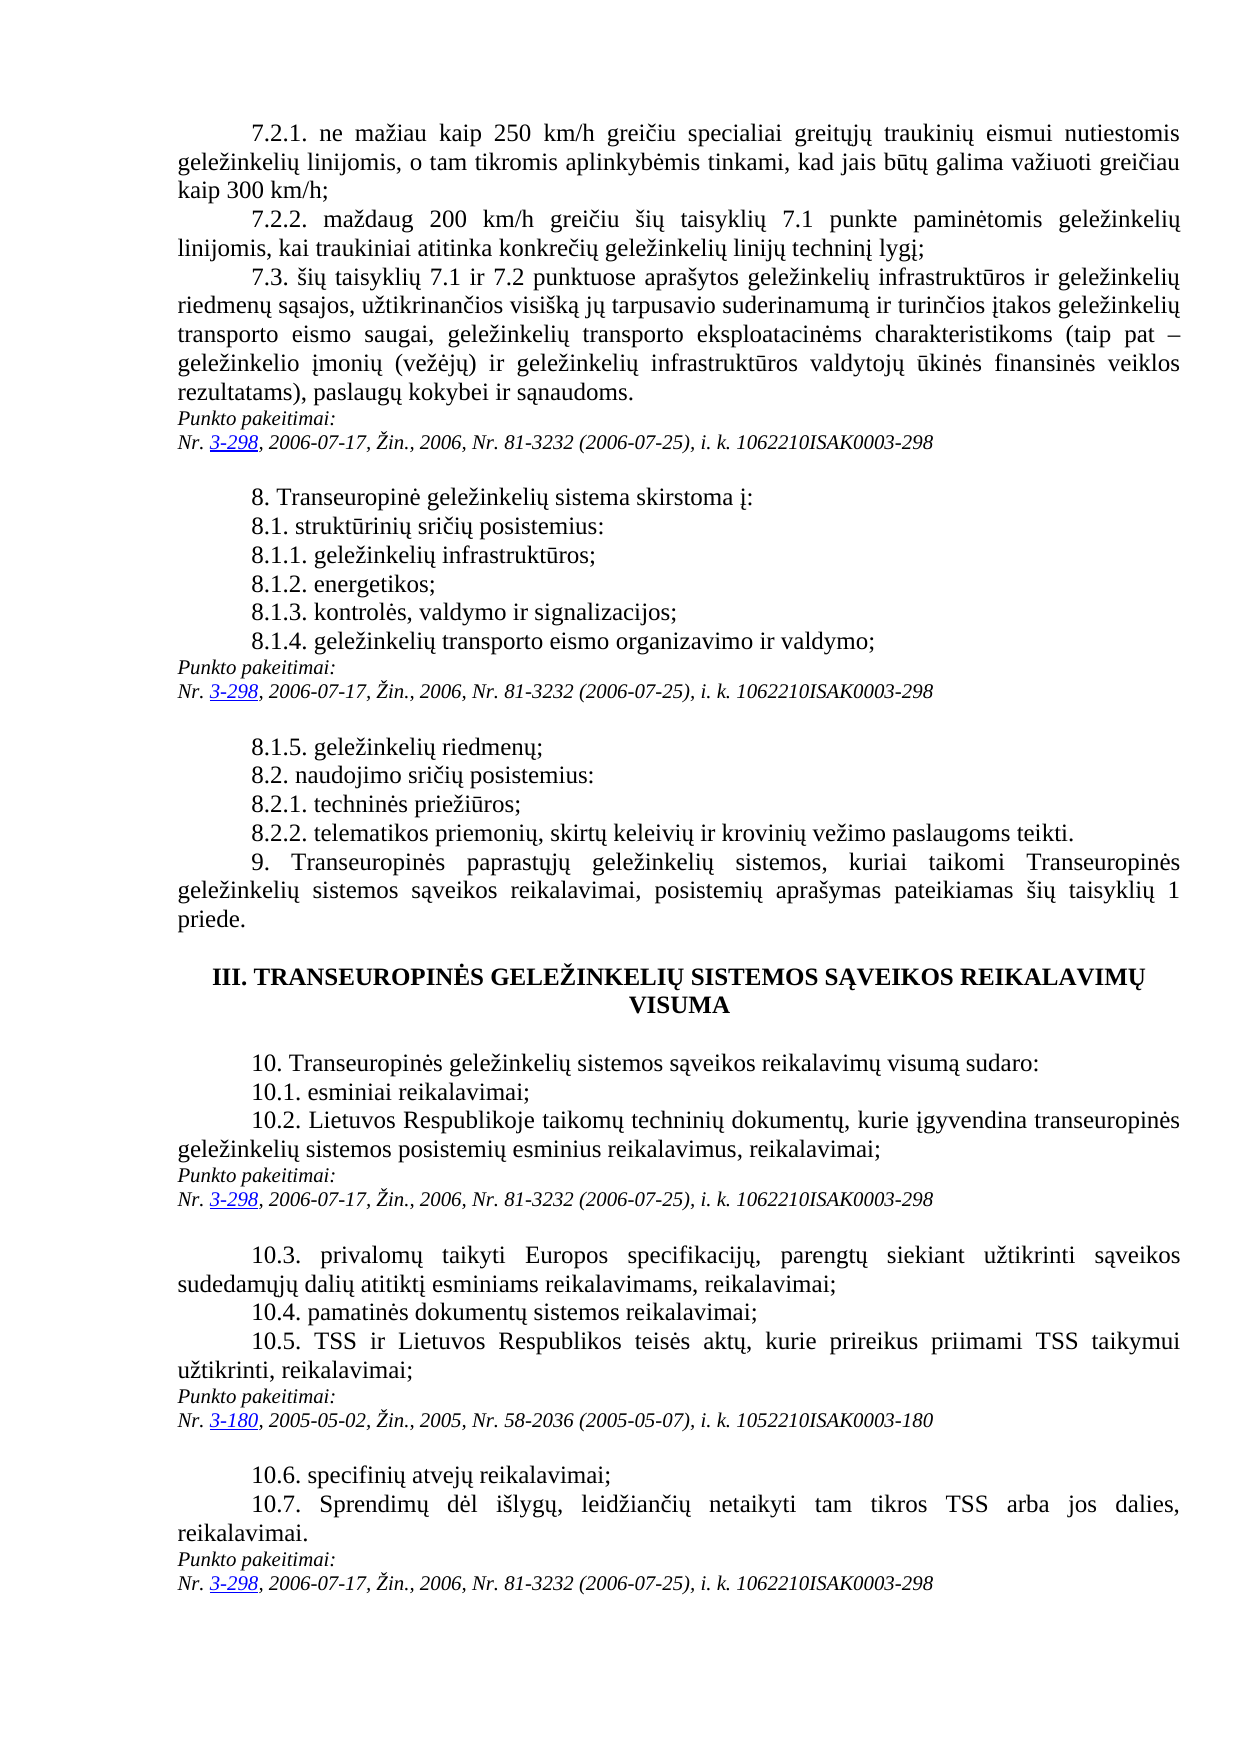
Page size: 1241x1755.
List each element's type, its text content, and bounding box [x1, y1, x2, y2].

text 8. Transeuropinė geležinkelių sistema skirstoma į: [177, 482, 1181, 511]
text Punkto pakeitimai: [177, 406, 1181, 430]
text 8.2.2. telematikos priemonių, skirtų keleivių ir krovinių vežimo paslaugoms teikti. [177, 818, 1181, 847]
text III. transeuropinės geležinkelių sistemos sąveikos reikalavimų visuma [177, 962, 1181, 1019]
text Punkto pakeitimai: [177, 1163, 1181, 1187]
text 10.4. pamatinės dokumentų sistemos reikalavimai; [177, 1297, 1181, 1326]
text Nr. 3-298, 2006-07-17, Žin., 2006, Nr. 81-3232 (2006-07-25), i. k. 1062210ISAK0003-298 [177, 679, 1181, 703]
text Nr. 3-298, 2006-07-17, Žin., 2006, Nr. 81-3232 (2006-07-25), i. k. 1062210ISAK0003-298 [177, 1187, 1181, 1211]
text 7.3. šių taisyklių 7.1 ir 7.2 punktuose aprašytos geležinkelių infrastruktūros ir geležinkelių riedmenų sąsajos, užtikrinančios visišką jų tarpusavio suderinamumą ir turinčios įtakos geležinkelių transporto eismo saugai, geležinkelių transporto eksploatacinėms charakteristikoms (taip pat – geležinkelio įmonių (vežėjų) ir geležinkelių infrastruktūros valdytojų ūkinės finansinės veiklos rezultatams), paslaugų kokybei ir sąnaudoms. [177, 262, 1181, 406]
text 7.2.2. maždaug 200 km/h greičiu šių taisyklių 7.1 punkte paminėtomis geležinkelių linijomis, kai traukiniai atitinka konkrečių geležinkelių linijų techninį lygį; [177, 204, 1181, 262]
text Punkto pakeitimai: [177, 1384, 1181, 1408]
text Punkto pakeitimai: [177, 1547, 1181, 1571]
text Nr. 3-180, 2005-05-02, Žin., 2005, Nr. 58-2036 (2005-05-07), i. k. 1052210ISAK0003-180 [177, 1408, 1181, 1432]
text Punkto pakeitimai: [177, 655, 1181, 679]
text Nr. 3-298, 2006-07-17, Žin., 2006, Nr. 81-3232 (2006-07-25), i. k. 1062210ISAK0003-298 [177, 430, 1181, 454]
text 10.6. specifinių atvejų reikalavimai; [177, 1461, 1181, 1489]
text 8.1.4. geležinkelių transporto eismo organizavimo ir valdymo; [177, 626, 1181, 655]
text 9. Transeuropinės paprastųjų geležinkelių sistemos, kuriai taikomi Transeuropinės geležinkelių sistemos sąveikos reikalavimai, posistemių aprašymas pateikiamas šių taisyklių 1 priede. [177, 847, 1181, 933]
text 7.2.1. ne mažiau kaip 250 km/h greičiu specialiai greitųjų traukinių eismui nutiestomis geležinkelių linijomis, o tam tikromis aplinkybėmis tinkami, kad jais būtų galima važiuoti greičiau kaip 300 km/h; [177, 118, 1181, 204]
text 8.2. naudojimo sričių posistemius: [177, 761, 1181, 789]
text 8.1.1. geležinkelių infrastruktūros; [177, 540, 1181, 569]
text 10.1. esminiai reikalavimai; [177, 1077, 1181, 1106]
text 8.1.2. energetikos; [177, 569, 1181, 597]
text Nr. 3-298, 2006-07-17, Žin., 2006, Nr. 81-3232 (2006-07-25), i. k. 1062210ISAK0003-298 [177, 1571, 1181, 1595]
text 8.2.1. techninės priežiūros; [177, 789, 1181, 818]
text 10.2. Lietuvos Respublikoje taikomų techninių dokumentų, kurie įgyvendina transeuropinės geležinkelių sistemos posistemių esminius reikalavimus, reikalavimai; [177, 1106, 1181, 1163]
text 10. Transeuropinės geležinkelių sistemos sąveikos reikalavimų visumą sudaro: [177, 1048, 1181, 1077]
text 8.1.3. kontrolės, valdymo ir signalizacijos; [177, 597, 1181, 626]
text 8.1. struktūrinių sričių posistemius: [177, 511, 1181, 540]
text 10.5. TSS ir Lietuvos Respublikos teisės aktų, kurie prireikus priimami TSS taikymui užtikrinti, reikalavimai; [177, 1326, 1181, 1384]
text 10.7. Sprendimų dėl išlygų, leidžiančių netaikyti tam tikros TSS arba jos dalies, reikalavimai. [177, 1489, 1181, 1547]
text 8.1.5. geležinkelių riedmenų; [177, 732, 1181, 761]
text 10.3. privalomų taikyti Europos specifikacijų, parengtų siekiant užtikrinti sąveikos sudedamųjų dalių atitiktį esminiams reikalavimams, reikalavimai; [177, 1240, 1181, 1297]
